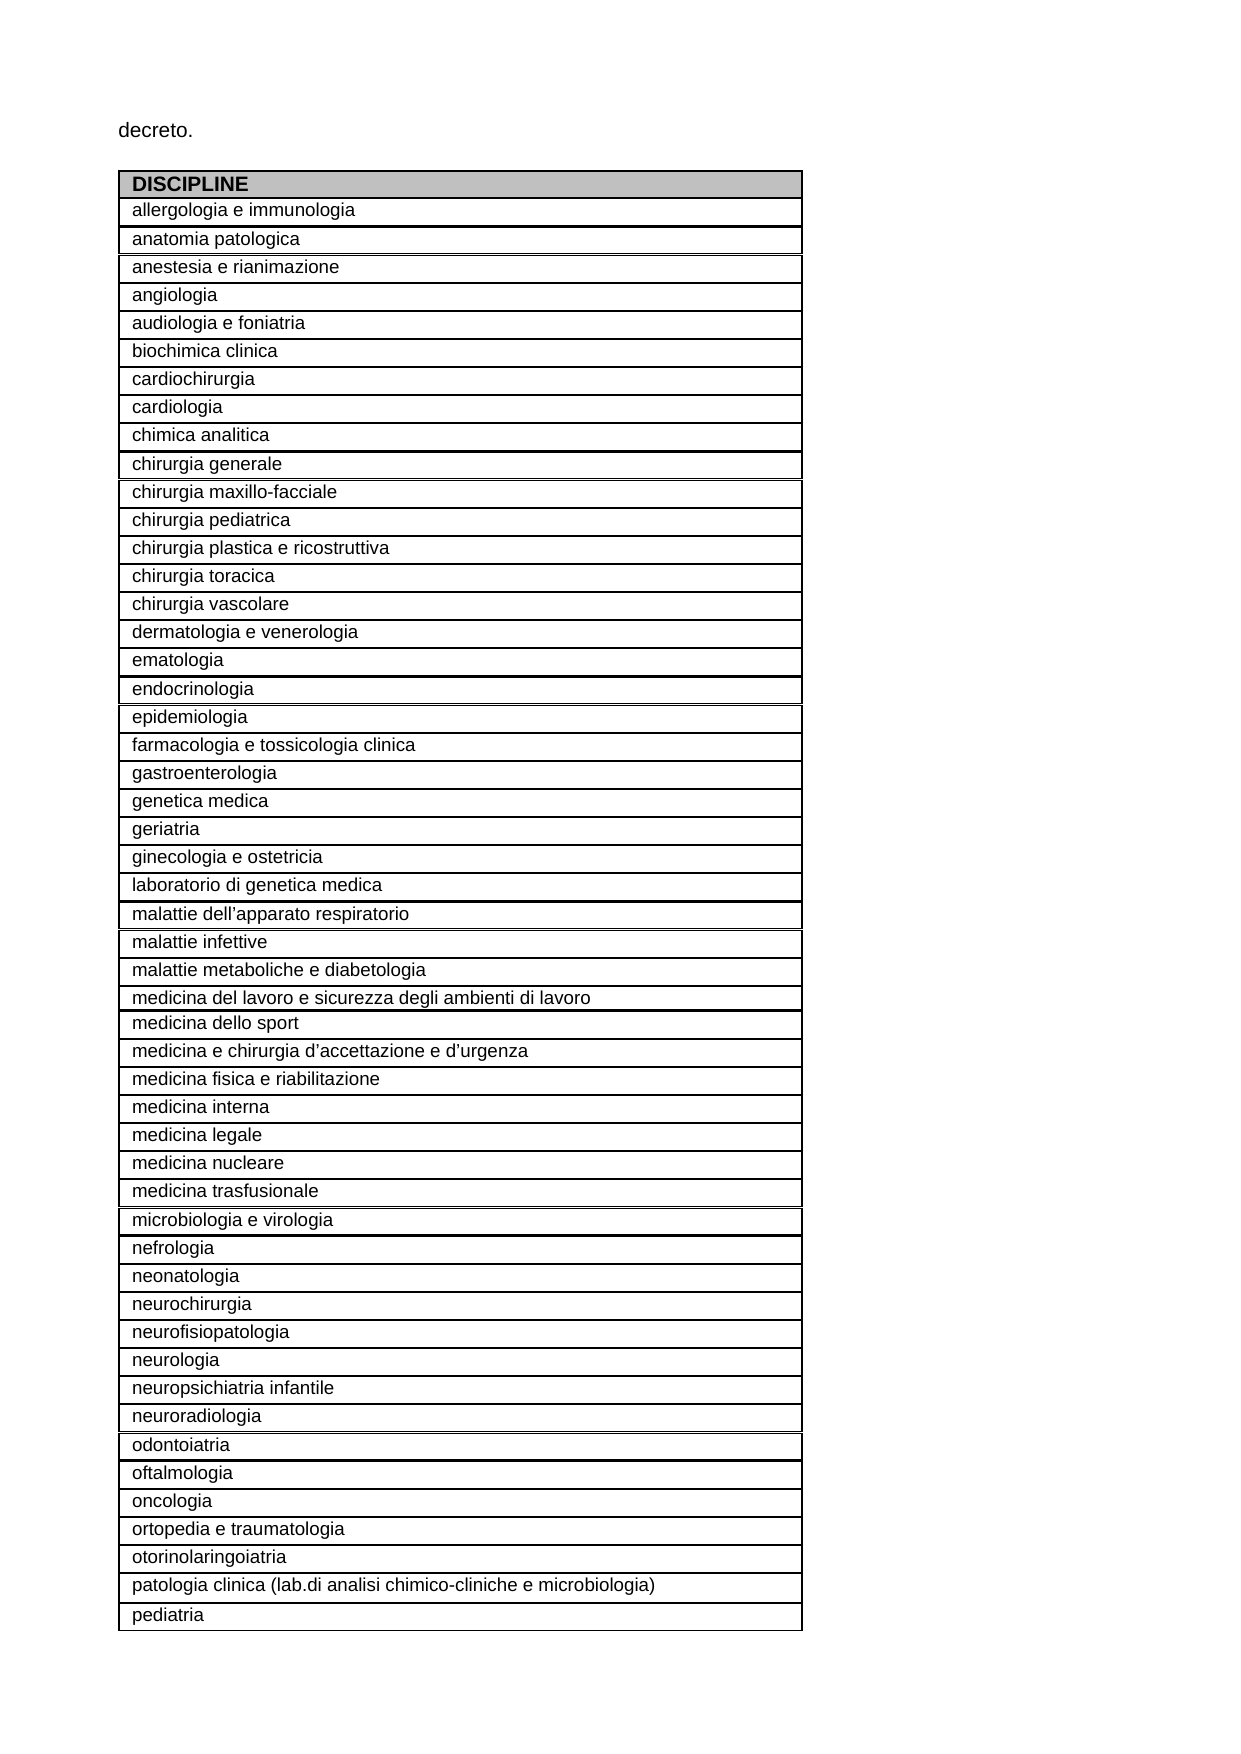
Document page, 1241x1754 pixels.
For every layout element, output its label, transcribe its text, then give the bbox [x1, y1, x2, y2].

table_cell medicina nucleare [120, 1152, 801, 1178]
table_cell neurologia [120, 1349, 801, 1375]
table_cell medicina dello sport [120, 1012, 801, 1038]
table_cell ortopedia e traumatologia [120, 1518, 801, 1544]
table_cell malattie infettive [120, 931, 801, 957]
table_cell chirurgia generale [120, 453, 801, 478]
table_cell gastroenterologia [120, 762, 801, 788]
table_cell medicina trasfusionale [120, 1180, 801, 1206]
table_header DISCIPLINE [120, 172, 801, 197]
table_cell patologia clinica (lab.di analisi chimico-cliniche e microbiologia) [120, 1574, 801, 1602]
table_cell genetica medica [120, 790, 801, 816]
table_cell anestesia e rianimazione [120, 256, 801, 282]
table_cell endocrinologia [120, 678, 801, 703]
table_cell ematologia [120, 649, 801, 675]
table_cell audiologia e foniatria [120, 312, 801, 338]
table_cell dermatologia e venerologia [120, 621, 801, 647]
table_cell neurofisiopatologia [120, 1321, 801, 1347]
table_cell chirurgia toracica [120, 565, 801, 591]
table_cell chirurgia pediatrica [120, 509, 801, 535]
table_cell laboratorio di genetica medica [120, 874, 801, 900]
table_cell oncologia [120, 1490, 801, 1516]
table_cell otorinolaringoiatria [120, 1546, 801, 1572]
table_cell ginecologia e ostetricia [120, 846, 801, 872]
table_cell allergologia e immunologia [120, 199, 801, 225]
table_cell medicina legale [120, 1124, 801, 1150]
table_cell malattie metaboliche e diabetologia [120, 959, 801, 985]
table_cell farmacologia e tossicologia clinica [120, 734, 801, 760]
table_cell epidemiologia [120, 706, 801, 732]
table_cell chirurgia maxillo-facciale [120, 481, 801, 507]
table_cell medicina fisica e riabilitazione [120, 1068, 801, 1094]
table_cell neonatologia [120, 1265, 801, 1291]
table_cell medicina interna [120, 1096, 801, 1122]
table_cell cardiochirurgia [120, 368, 801, 394]
table_cell biochimica clinica [120, 340, 801, 366]
table_cell neurochirurgia [120, 1293, 801, 1319]
table_cell angiologia [120, 284, 801, 310]
table_cell malattie dell’apparato respiratorio [120, 903, 801, 928]
table_cell geriatria [120, 818, 801, 844]
table_cell oftalmologia [120, 1462, 801, 1488]
table_cell chimica analitica [120, 424, 801, 450]
table_cell medicina del lavoro e sicurezza degli ambienti di lavoro [120, 987, 801, 1009]
table_cell cardiologia [120, 396, 801, 422]
table_cell neuroradiologia [120, 1405, 801, 1431]
table_cell nefrologia [120, 1237, 801, 1263]
table_cell microbiologia e virologia [120, 1209, 801, 1234]
table_cell pediatria [120, 1604, 801, 1630]
text decreto. [118, 118, 1122, 142]
table_cell chirurgia plastica e ricostruttiva [120, 537, 801, 563]
table_cell odontoiatria [120, 1434, 801, 1459]
table_cell medicina e chirurgia d’accettazione e d’urgenza [120, 1040, 801, 1066]
table_cell chirurgia vascolare [120, 593, 801, 619]
table_cell neuropsichiatria infantile [120, 1377, 801, 1403]
table_cell anatomia patologica [120, 228, 801, 253]
